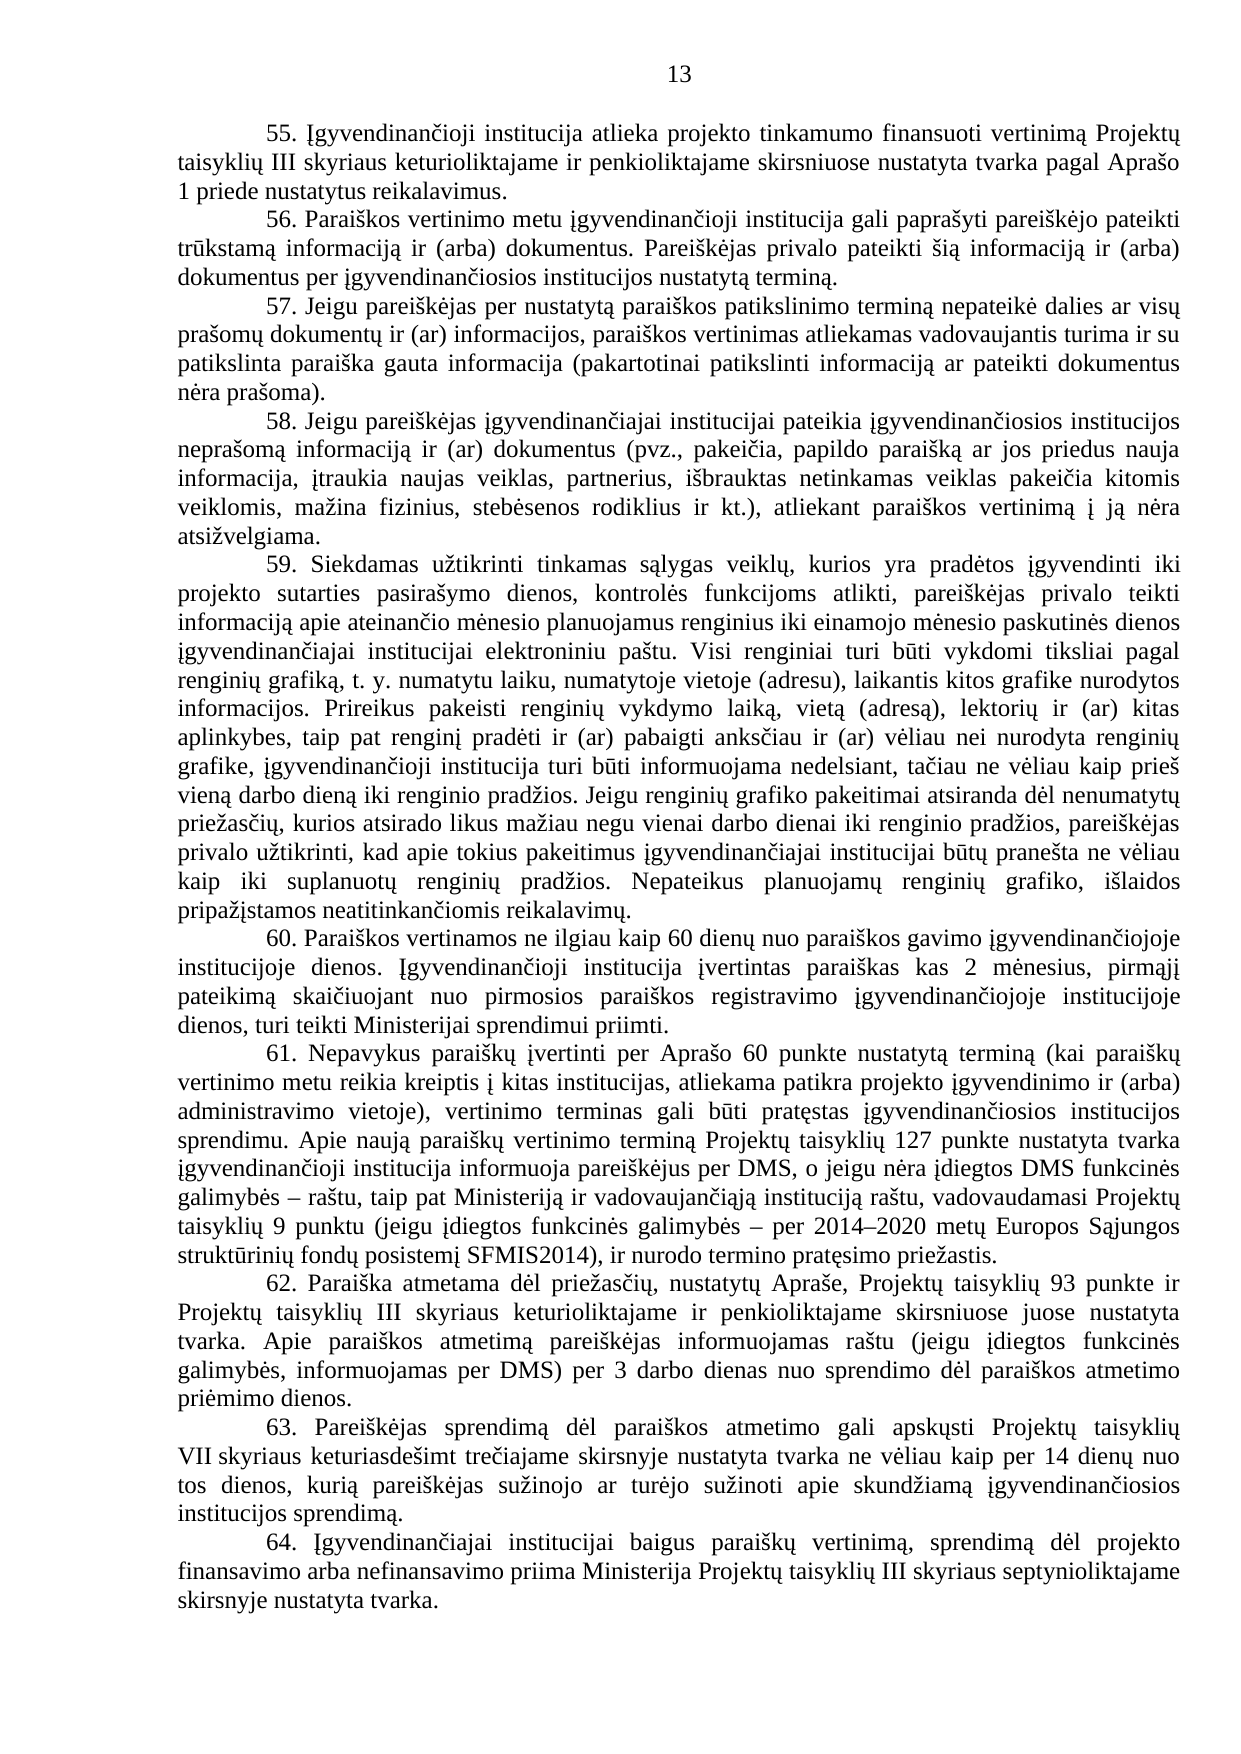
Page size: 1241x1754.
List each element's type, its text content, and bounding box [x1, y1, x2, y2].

text 64. Įgyvendinančiajai institucijai baigus paraiškų vertinimą, sprendimą dėl projekto finansavimo arba nefinansavimo priima Ministerija Projektų taisyklių III skyriaus septynioliktajame skirsnyje nustatyta tvarka. [177, 1527, 1181, 1613]
text 61. Nepavykus paraiškų įvertinti per Aprašo 60 punkte nustatytą terminą (kai paraiškų vertinimo metu reikia kreiptis į kitas institucijas, atliekama patikra projekto įgyvendinimo ir (arba) administravimo vietoje), vertinimo terminas gali būti pratęstas įgyvendinančiosios institucijos sprendimu. Apie naują paraiškų vertinimo terminą Projektų taisyklių 127 punkte nustatyta tvarka įgyvendinančioji institucija informuoja pareiškėjus per DMS, o jeigu nėra įdiegtos DMS funkcinės galimybės – raštu, taip pat Ministeriją ir vadovaujančiąją instituciją raštu, vadovaudamasi Projektų taisyklių 9 punktu (jeigu įdiegtos funkcinės galimybės – per 2014–2020 metų Europos Sąjungos struktūrinių fondų posistemį SFMIS2014), ir nurodo termino pratęsimo priežastis. [177, 1038, 1181, 1268]
text 58. Jeigu pareiškėjas įgyvendinančiajai institucijai pateikia įgyvendinančiosios institucijos neprašomą informaciją ir (ar) dokumentus (pvz., pakeičia, papildo paraišką ar jos priedus nauja informacija, įtraukia naujas veiklas, partnerius, išbrauktas netinkamas veiklas pakeičia kitomis veiklomis, mažina fizinius, stebėsenos rodiklius ir kt.), atliekant paraiškos vertinimą į ją nėra atsižvelgiama. [177, 406, 1181, 549]
text 62. Paraiška atmetama dėl priežasčių, nustatytų Apraše, Projektų taisyklių 93 punkte ir Projektų taisyklių III skyriaus keturioliktajame ir penkioliktajame skirsniuose juose nustatyta tvarka. Apie paraiškos atmetimą pareiškėjas informuojamas raštu (jeigu įdiegtos funkcinės galimybės, informuojamas per DMS) per 3 darbo dienas nuo sprendimo dėl paraiškos atmetimo priėmimo dienos. [177, 1268, 1181, 1412]
text 57. Jeigu pareiškėjas per nustatytą paraiškos patikslinimo terminą nepateikė dalies ar visų prašomų dokumentų ir (ar) informacijos, paraiškos vertinimas atliekamas vadovaujantis turima ir su patikslinta paraiška gauta informacija (pakartotinai patikslinti informaciją ar pateikti dokumentus nėra prašoma). [177, 291, 1181, 406]
text 55. Įgyvendinančioji institucija atlieka projekto tinkamumo finansuoti vertinimą Projektų taisyklių III skyriaus keturioliktajame ir penkioliktajame skirsniuose nustatyta tvarka pagal Aprašo 1 priede nustatytus reikalavimus. [177, 118, 1181, 204]
text 59. Siekdamas užtikrinti tinkamas sąlygas veiklų, kurios yra pradėtos įgyvendinti iki projekto sutarties pasirašymo dienos, kontrolės funkcijoms atlikti, pareiškėjas privalo teikti informaciją apie ateinančio mėnesio planuojamus renginius iki einamojo mėnesio paskutinės dienos įgyvendinančiajai institucijai elektroniniu paštu. Visi renginiai turi būti vykdomi tiksliai pagal renginių grafiką, t. y. numatytu laiku, numatytoje vietoje (adresu), laikantis kitos grafike nurodytos informacijos. Prireikus pakeisti renginių vykdymo laiką, vietą (adresą), lektorių ir (ar) kitas aplinkybes, taip pat renginį pradėti ir (ar) pabaigti anksčiau ir (ar) vėliau nei nurodyta renginių grafike, įgyvendinančioji institucija turi būti informuojama nedelsiant, tačiau ne vėliau kaip prieš vieną darbo dieną iki renginio pradžios. Jeigu renginių grafiko pakeitimai atsiranda dėl nenumatytų priežasčių, kurios atsirado likus mažiau negu vienai darbo dienai iki renginio pradžios, pareiškėjas privalo užtikrinti, kad apie tokius pakeitimus įgyvendinančiajai institucijai būtų pranešta ne vėliau kaip iki suplanuotų renginių pradžios. Nepateikus planuojamų renginių grafiko, išlaidos pripažįstamos neatitinkančiomis reikalavimų. [177, 549, 1181, 923]
text 63. Pareiškėjas sprendimą dėl paraiškos atmetimo gali apskųsti Projektų taisyklių VII skyriaus keturiasdešimt trečiajame skirsnyje nustatyta tvarka ne vėliau kaip per 14 dienų nuo tos dienos, kurią pareiškėjas sužinojo ar turėjo sužinoti apie skundžiamą įgyvendinančiosios institucijos sprendimą. [177, 1412, 1181, 1527]
text 60. Paraiškos vertinamos ne ilgiau kaip 60 dienų nuo paraiškos gavimo įgyvendinančiojoje institucijoje dienos. Įgyvendinančioji institucija įvertintas paraiškas kas 2 mėnesius, pirmąjį pateikimą skaičiuojant nuo pirmosios paraiškos registravimo įgyvendinančiojoje institucijoje dienos, turi teikti Ministerijai sprendimui priimti. [177, 923, 1181, 1038]
text 56. Paraiškos vertinimo metu įgyvendinančioji institucija gali paprašyti pareiškėjo pateikti trūkstamą informaciją ir (arba) dokumentus. Pareiškėjas privalo pateikti šią informaciją ir (arba) dokumentus per įgyvendinančiosios institucijos nustatytą terminą. [177, 204, 1181, 291]
